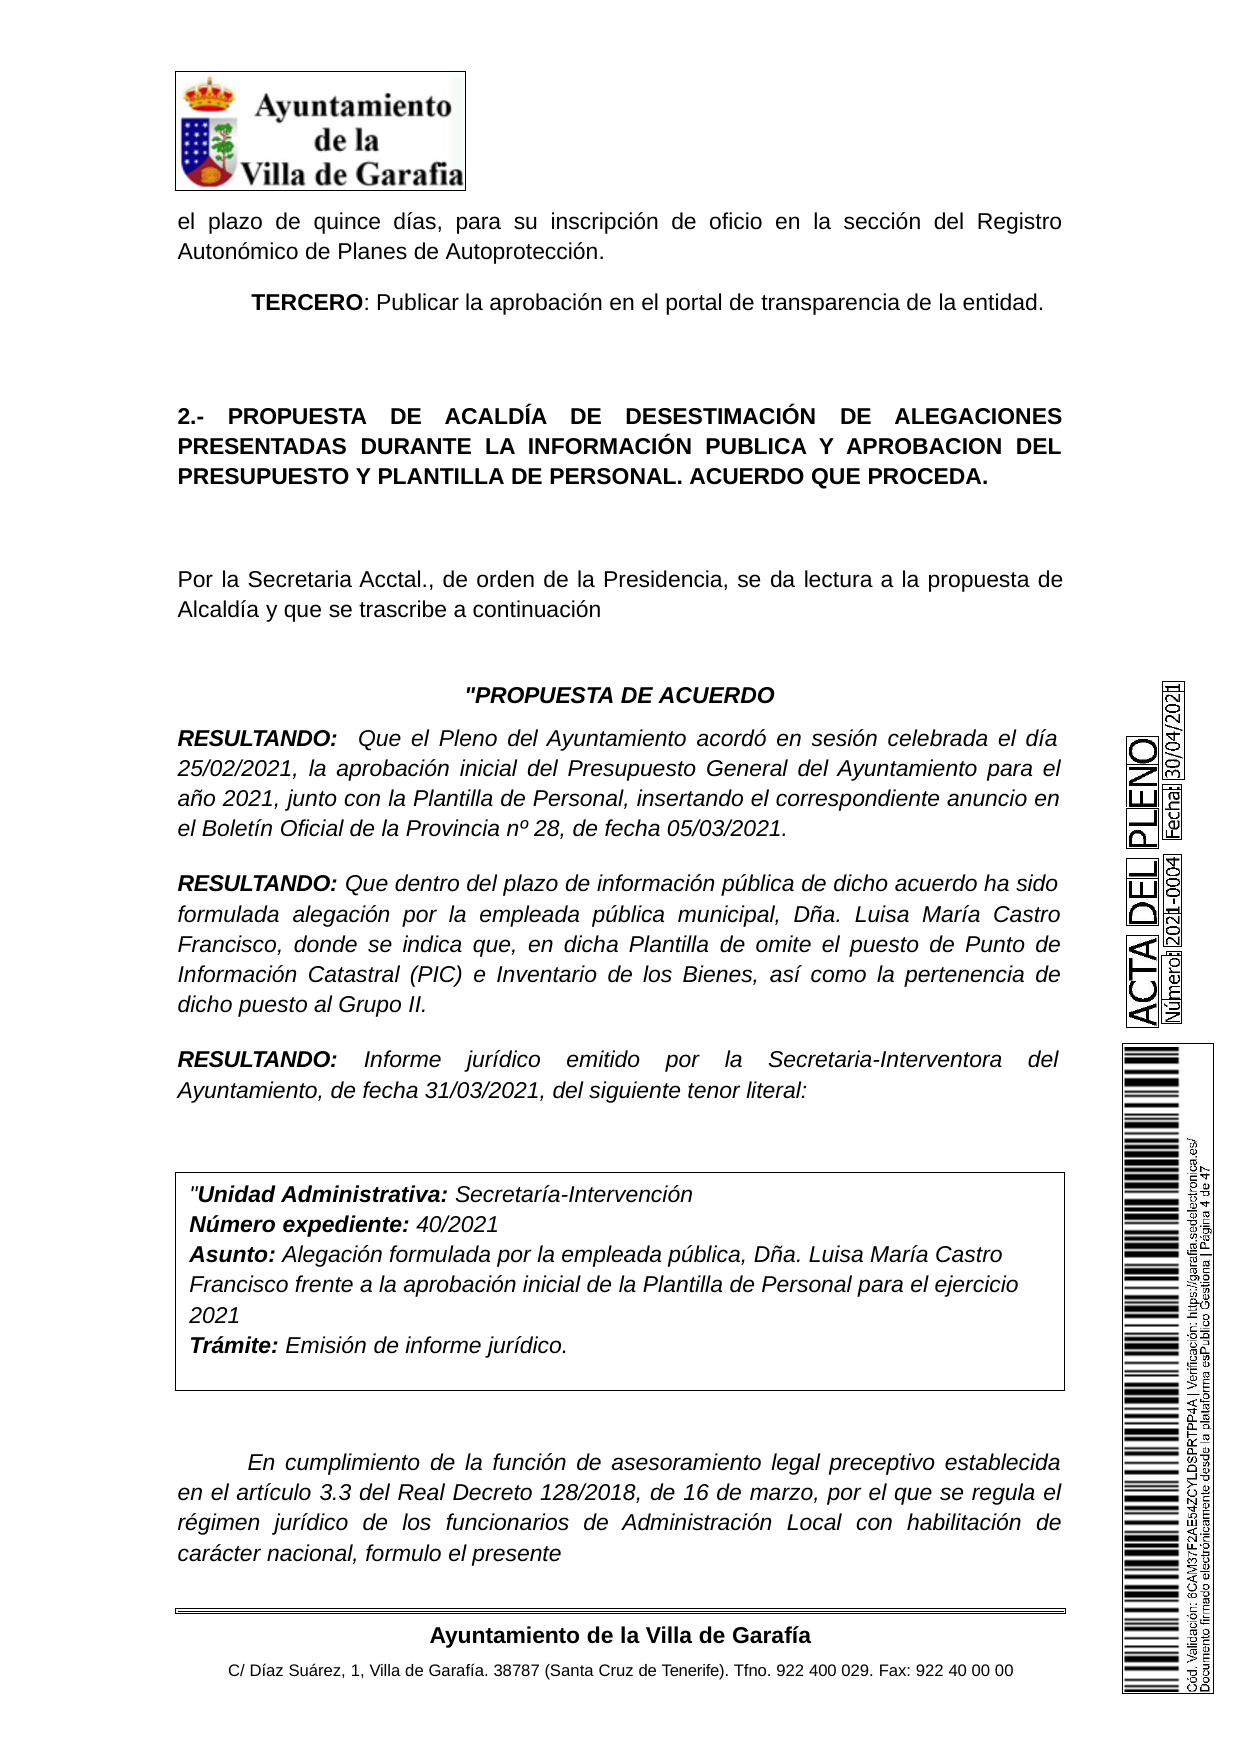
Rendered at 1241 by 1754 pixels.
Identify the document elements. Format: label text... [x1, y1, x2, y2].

text Información Catastral (PIC) e Inventario de los Bienes, así como la pertenencia de [177, 962, 1085, 988]
text RESULTANDO: Que dentro del plazo de información pública de dicho acuerdo ha sido [177, 871, 1085, 897]
text 2.- PROPUESTA DE ACALDÍA DE DESESTIMACIÓN DE ALEGACIONES [177, 404, 1087, 429]
text Autonómico de Planes de Autoprotección. [177, 239, 1086, 265]
text Alcaldía y que se trascribe a continuación [177, 597, 1087, 623]
picture [1163, 790, 1181, 839]
picture [1163, 785, 1181, 789]
picture [176, 1173, 1064, 1390]
text el Boletín Oficial de la Provincia nº 28, de fecha 05/03/2021. [177, 816, 1084, 842]
picture [1123, 1044, 1213, 1693]
text carácter nacional, formulo el presente [177, 1541, 1086, 1566]
text PRESUPUESTO Y PLANTILLA DE PERSONAL. ACUERDO QUE PROCEDA. [177, 464, 1087, 490]
text RESULTANDO: Que el Pleno del Ayuntamiento acordó en sesión celebrada el día [177, 726, 1085, 751]
picture [1127, 936, 1158, 1027]
picture [1162, 956, 1181, 999]
text 2 [177, 756, 215, 781]
text 5/02/2021, la aprobación inicial del Presupuesto General del Ayuntamiento para el [215, 756, 1085, 781]
picture [1127, 879, 1158, 925]
picture [1127, 737, 1158, 764]
picture [1127, 809, 1158, 848]
text "Unidad Administrativa: Secretaría-Intervención [189, 1182, 717, 1207]
text Francisco frente a la aprobación inicial de la Plantilla de Personal para el ejercicio [189, 1272, 1043, 1298]
picture [1163, 692, 1184, 779]
text PROPUESTA DE ACUERDO [475, 683, 1085, 708]
picture [1162, 1000, 1181, 1023]
text PRESENTADAS DURANTE LA INFORMACIÓN PUBLICA Y APROBACION DEL [177, 434, 1087, 459]
text C/ Díaz Suárez, 1, Villa de Garafía. 38787 (Santa Cruz de Tenerife). Tfno. 922 400 029. Fax: 922 40 00 00 [228, 1662, 1037, 1680]
picture [1126, 765, 1159, 808]
picture [1164, 855, 1181, 913]
text Trámite: Emisión de informe jurídico. [189, 1333, 593, 1358]
text RESULTANDO: Informe jurídico emitido por la Secretaria-Interventora del [177, 1047, 1085, 1073]
text Ayuntamiento de la Villa de Garafía [429, 1623, 836, 1648]
text TERCERO: Publicar la aprobación en el portal de transparencia de la entidad. [251, 290, 1068, 316]
text Número expediente: 40/2021 [189, 1212, 1043, 1238]
text el plazo de quince días, para su inscripción de oficio en la sección del Registro [177, 209, 1086, 234]
text 2021 [189, 1303, 265, 1328]
text " [464, 683, 475, 708]
text Asunto: Alegación formulada por la empleada pública, Dña. Luisa María Castro [189, 1242, 1043, 1268]
picture [1164, 914, 1181, 946]
text dicho puesto al Grupo II. [177, 992, 1085, 1018]
picture [176, 72, 465, 190]
text formulada alegación por la empleada pública municipal, Dña. Luisa María Castro [177, 902, 1085, 927]
text en el artículo 3.3 del Real Decreto 128/2018, de 16 de marzo, por el que se regula el [177, 1480, 1086, 1506]
picture [176, 1609, 1065, 1613]
text Ayuntamiento, de fecha 31/03/2021, del siguiente tenor literal: [177, 1078, 1085, 1103]
text año 2021, junto con la Plantilla de Personal, insertando el correspondiente anuncio en [177, 786, 1084, 812]
text En cumplimiento de la función de asesoramiento legal preceptivo establecida [247, 1450, 1086, 1476]
picture [1163, 682, 1184, 691]
picture [1127, 859, 1158, 878]
text Por la Secretaria Acctal., de orden de la Presidencia, se da lectura a la propuesta de [177, 567, 1087, 593]
text Francisco, donde se indica que, en dicha Plantilla de omite el puesto de Punto de [177, 932, 1085, 957]
text régimen jurídico de los funcionarios de Administración Local con habilitación de [177, 1510, 1086, 1536]
